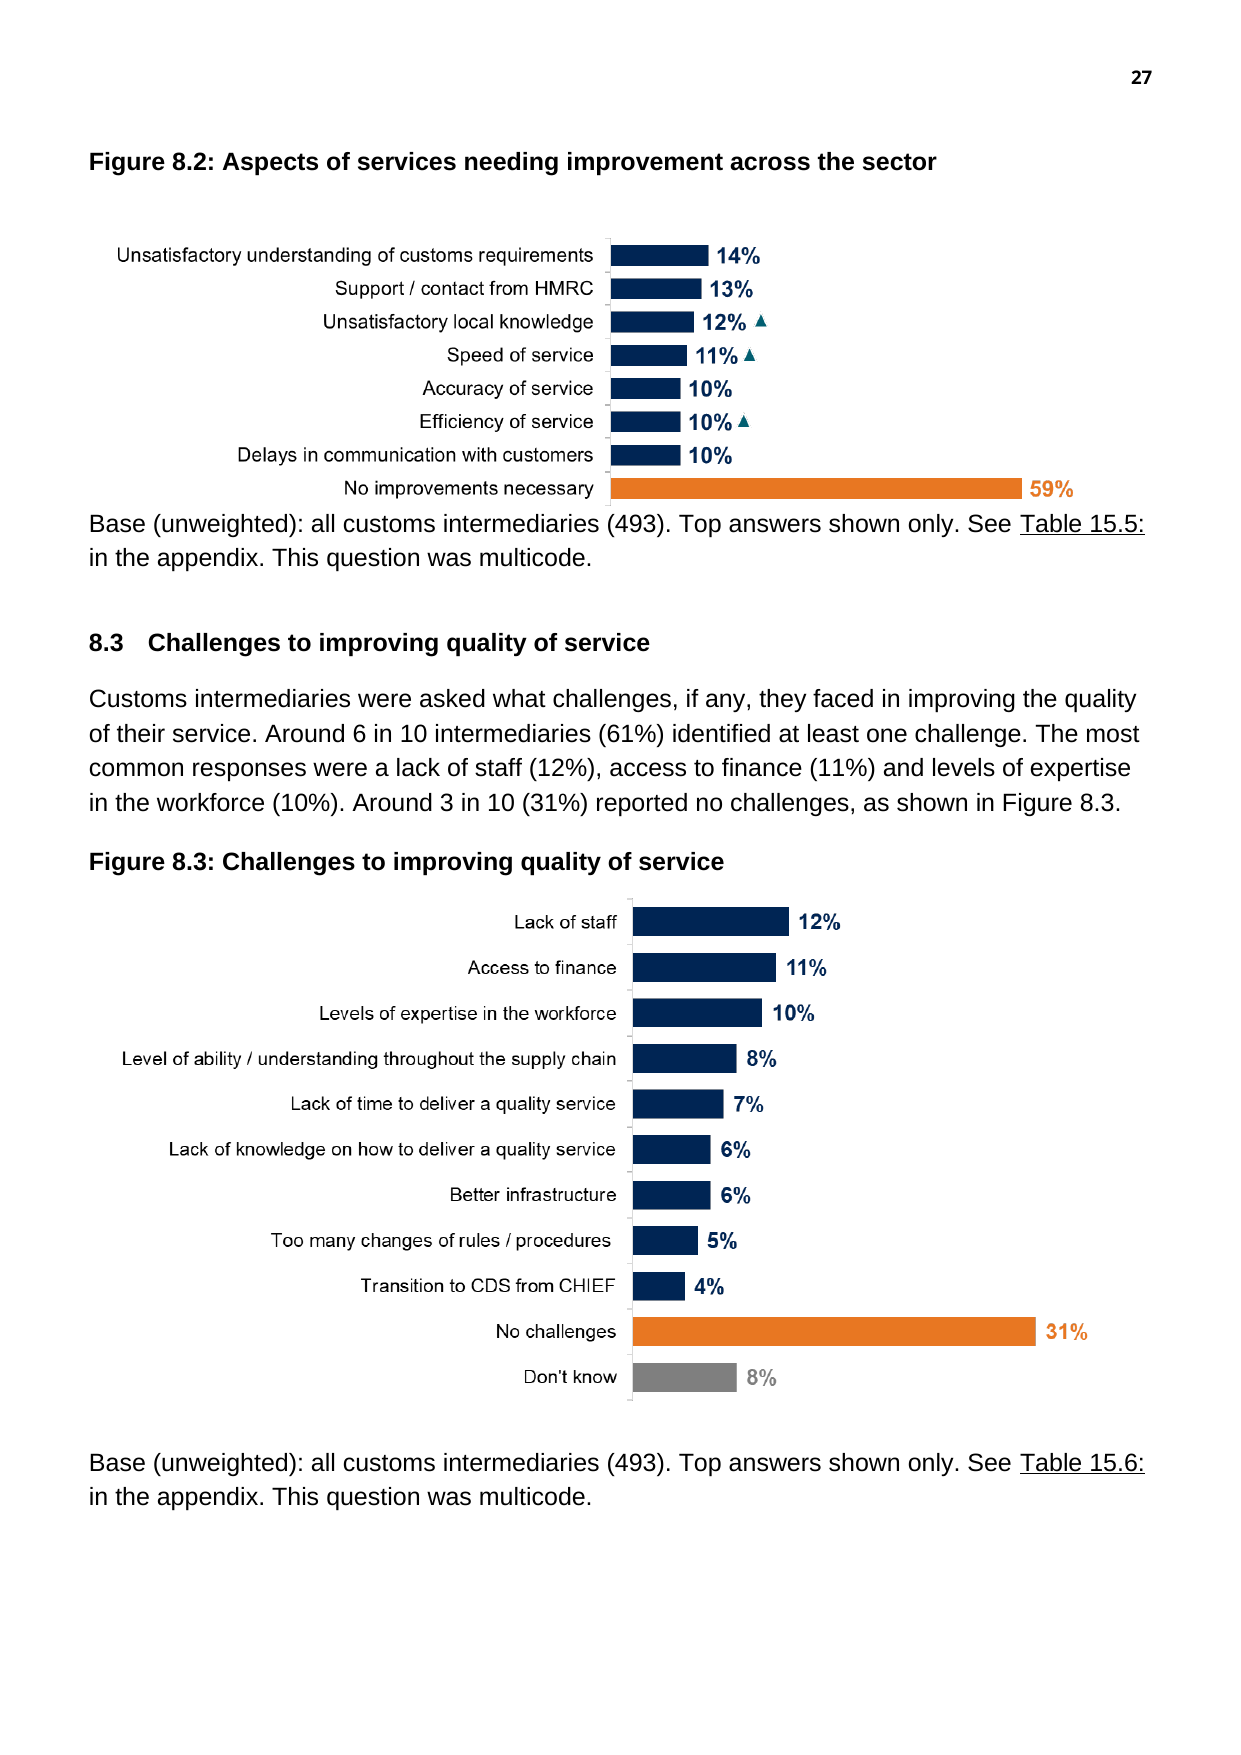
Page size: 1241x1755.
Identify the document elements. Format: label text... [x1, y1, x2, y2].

list Base (unweighted): all customs intermediaries (493). Top answers shown only. See Table 15.5: in the appendix. This question was multicode. [89, 188, 1152, 572]
text Customs intermediaries were asked what challenges, if any, they faced in improving the quality of their service. Around 6 in 10 intermediaries (61%) identified at least one challenge. The most common responses were a lack of staff (12%), access to finance (11%) and levels of expertise in the workforce (10%). Around 3 in 10 (31%) reported no challenges, as shown in Figure 8.3. [89, 684, 1152, 816]
text Figure 8.2: Aspects of services needing improvement across the sector [89, 147, 1152, 176]
subtitle Challenges to improving quality of service [89, 628, 1152, 656]
text Figure 8.3: Challenges to improving quality of service [89, 847, 1152, 876]
list Base (unweighted): all customs intermediaries (493). Top answers shown only. See Table 15.6: in the appendix. This question was multicode. [89, 1447, 1152, 1511]
